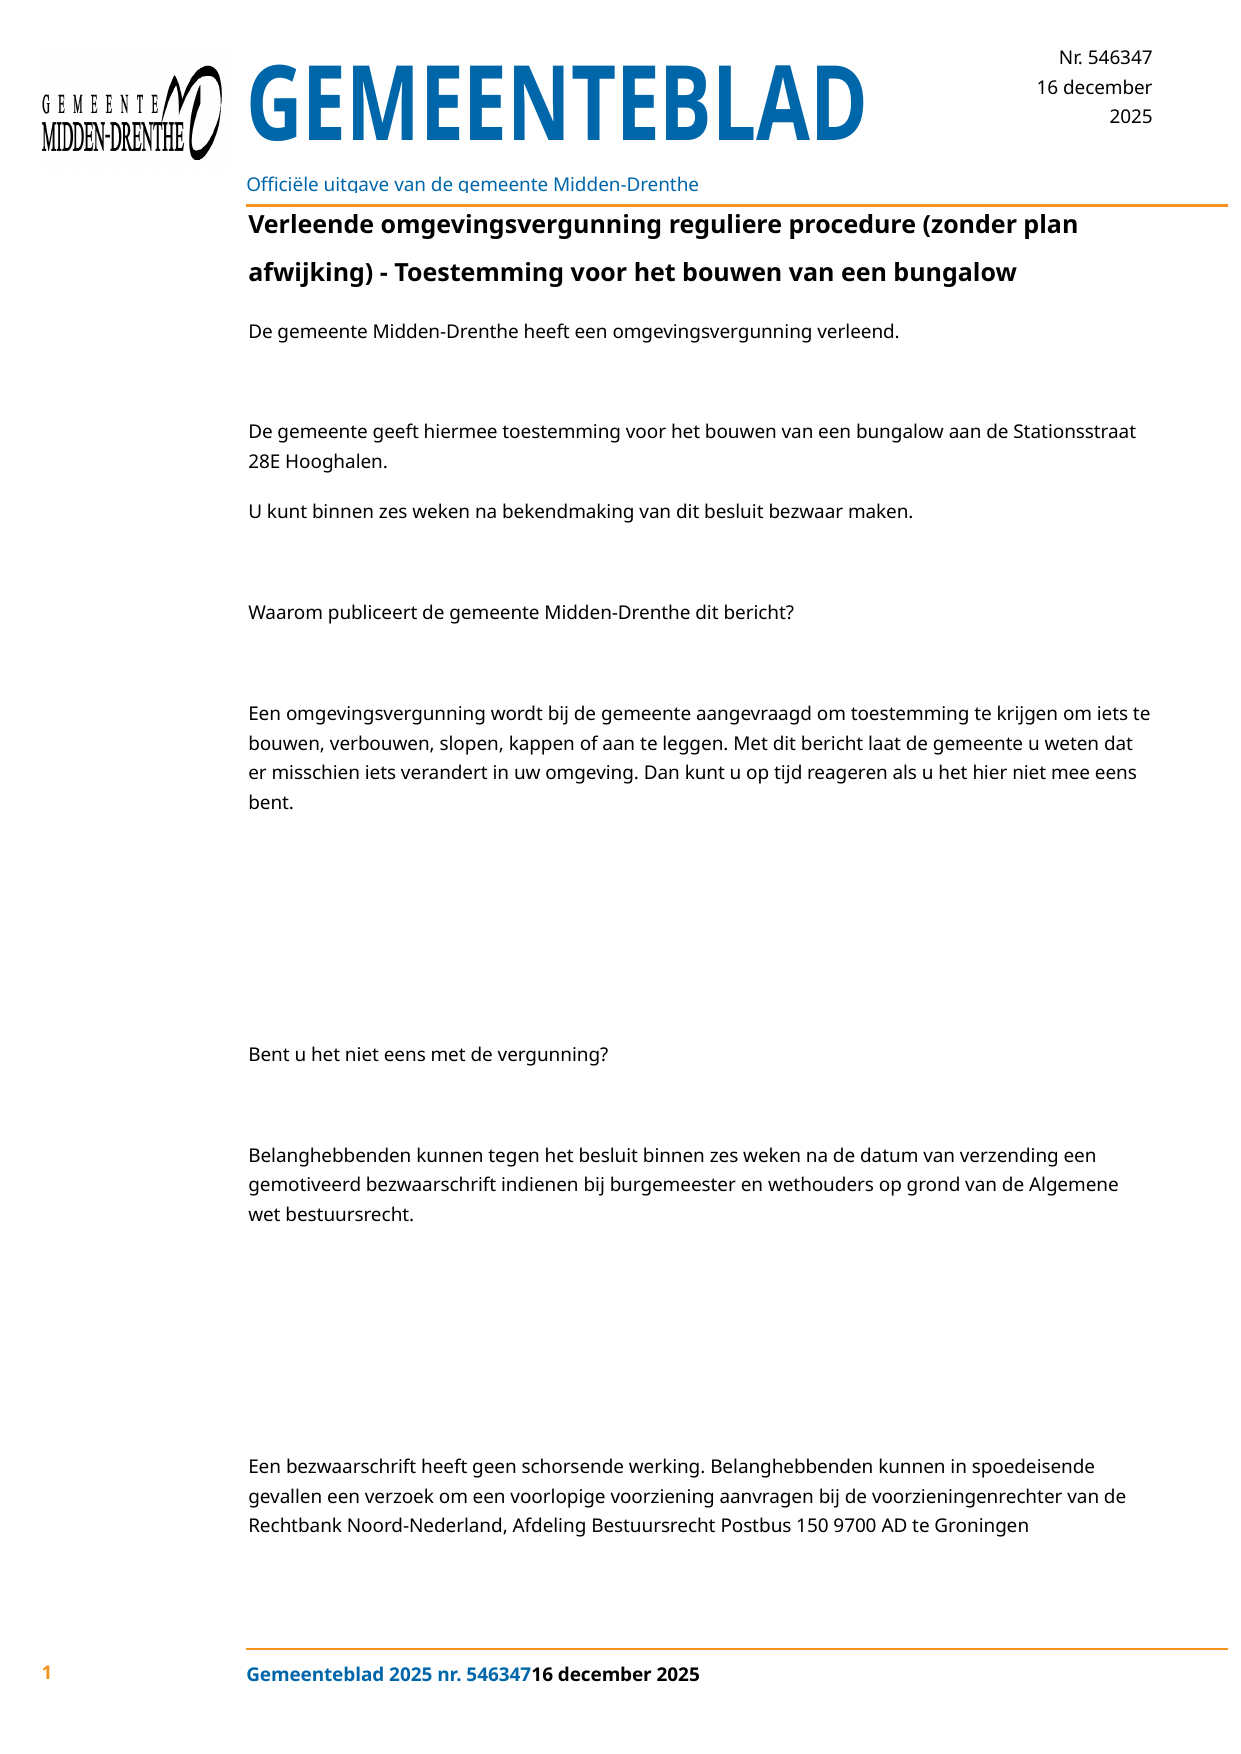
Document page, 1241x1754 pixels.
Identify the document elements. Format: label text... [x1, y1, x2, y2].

text U kunt binnen zes weken na bekendmaking van dit besluit bezwaar maken. [248, 499, 1152, 524]
text Verleende omgevingsvergunning reguliere procedure (zonder plan afwijking) - Toestemming voor het bouwen van een bungalow [248, 207, 1152, 288]
text De gemeente geeft hiermee toestemming voor het bouwen van een bungalow aan de Stationsstraat 28E Hooghalen. [248, 419, 1152, 474]
text De gemeente Midden-Drenthe heeft een omgevingsvergunning verleend. [248, 318, 1152, 344]
text Waarom publiceert de gemeente Midden-Drenthe dit bericht? [248, 599, 1152, 625]
text Een bezwaarschrift heeft geen schorsende werking. Belanghebbenden kunnen in spoedeisende gevallen een verzoek om een voorlopige voorziening aanvragen bij de voorzieningenrechter van de Rechtbank Noord-Nederland, Afdeling Bestuursrecht Postbus 150 9700 AD te Groningen [248, 1453, 1152, 1538]
text Een omgevingsvergunning wordt bij de gemeente aangevraagd om toestemming te krijgen om iets te bouwen, verbouwen, slopen, kappen of aan te leggen. Met dit bericht laat de gemeente u weten dat er misschien iets verandert in uw omgeving. Dan kunt u op tijd reageren als u het hier niet mee eens bent. [248, 700, 1152, 815]
picture [41, 47, 231, 172]
text Bent u het niet eens met de vergunning? [248, 1041, 1152, 1067]
text Belanghebbenden kunnen tegen het besluit binnen zes weken na de datum van verzending een gemotiveerd bezwaarschrift indienen bij burgemeester en wethouders op grond van de Algemene wet bestuursrecht. [248, 1142, 1152, 1227]
